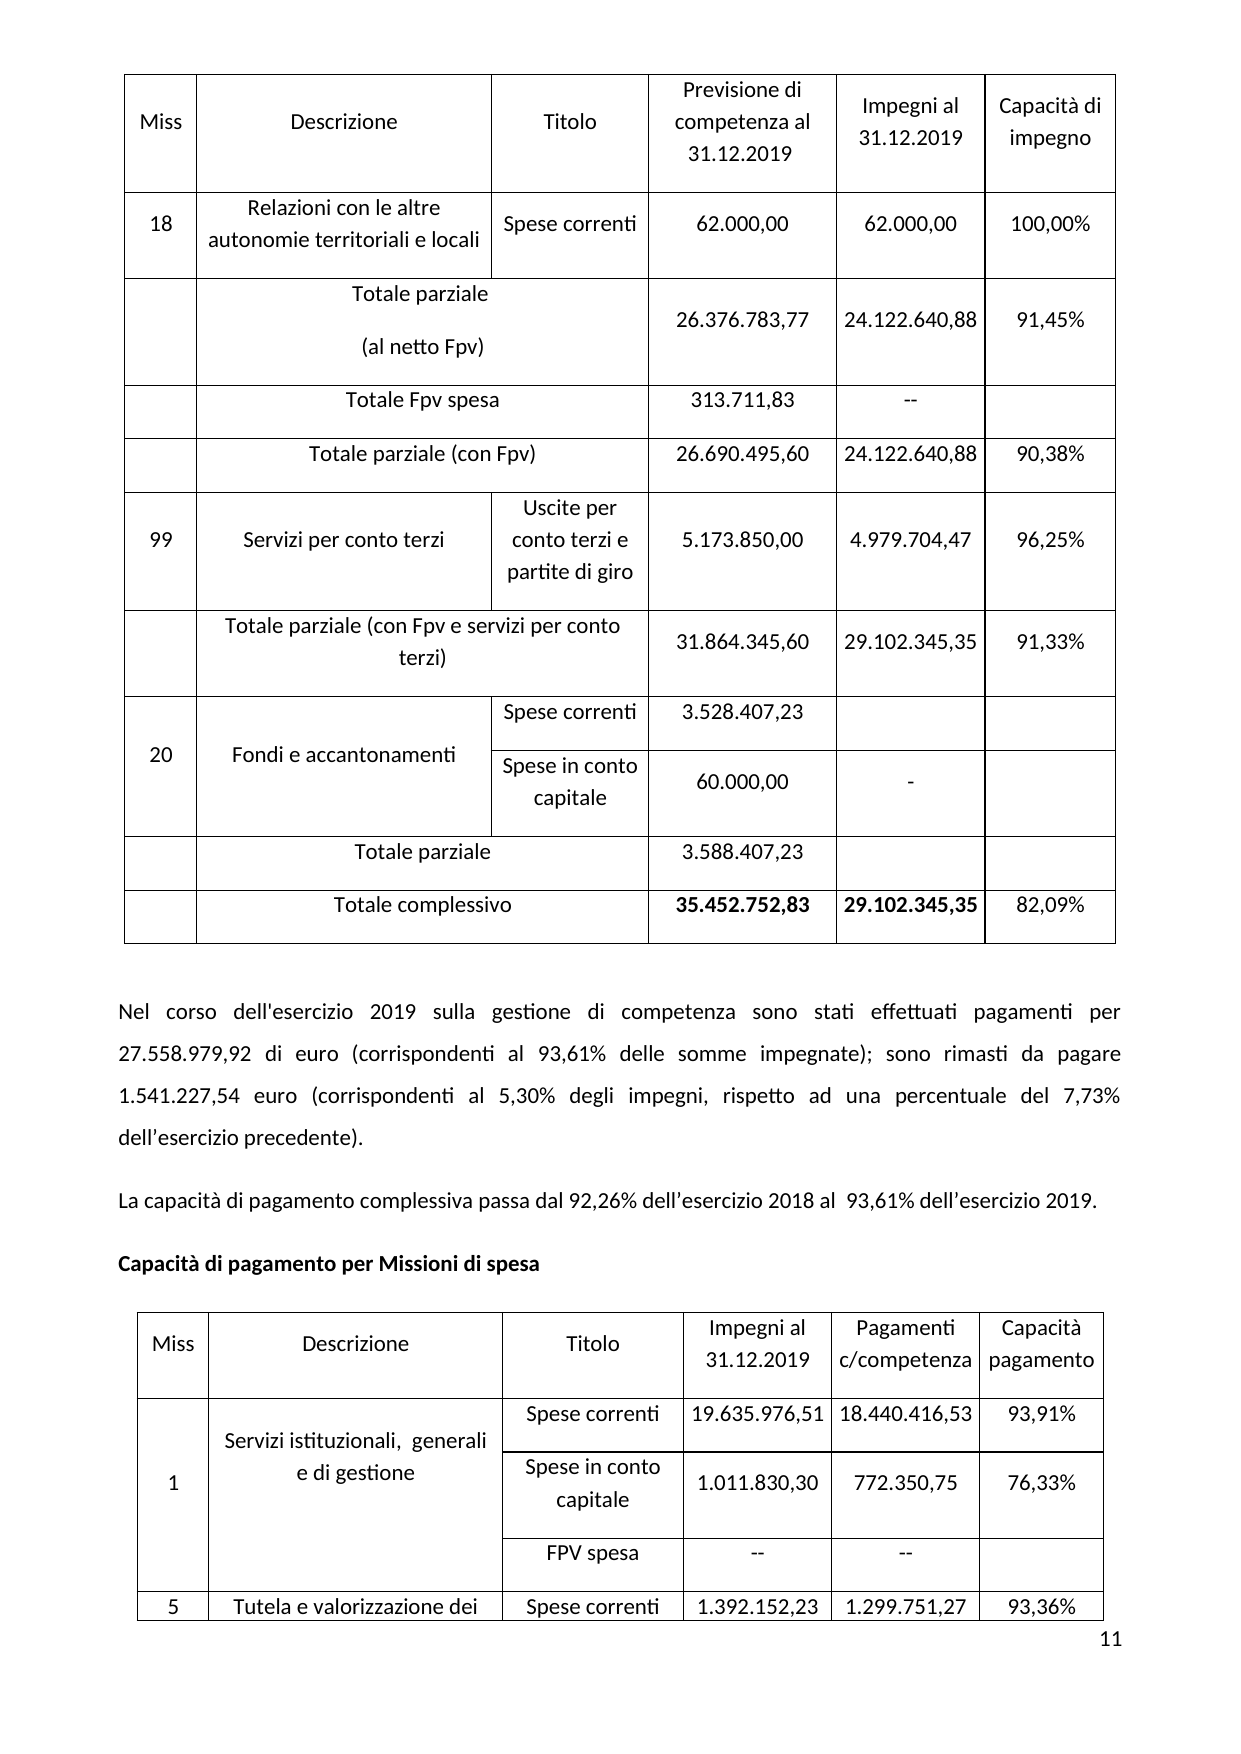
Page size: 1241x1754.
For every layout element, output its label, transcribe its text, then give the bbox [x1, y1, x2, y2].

table_cell [125, 386, 196, 438]
table_cell 29.102.345,35 [837, 611, 984, 696]
table_cell [986, 386, 1115, 438]
table_cell 93,36% [980, 1592, 1103, 1620]
table_header Miss [138, 1313, 208, 1398]
table_cell 62.000,00 [649, 193, 836, 278]
table_cell Relazioni con le altre autonomie territoriali e locali [197, 193, 491, 278]
table_header Capacità pagamento [980, 1313, 1103, 1398]
table_cell 99 [125, 493, 196, 610]
table_cell [837, 837, 984, 889]
table_cell [986, 837, 1115, 889]
table_cell Servizi per conto terzi [197, 493, 491, 610]
table_cell [837, 697, 984, 750]
table_cell -- [832, 1539, 979, 1591]
table_cell 772.350,75 [832, 1453, 979, 1537]
text La capacità di pagamento complessiva passa dal 92,26% dell’esercizio 2018 al 93,61% dell’esercizio 2019. [118, 1186, 1122, 1214]
table_cell [125, 439, 196, 492]
table_cell 3.528.407,23 [649, 697, 836, 750]
table_cell -- [837, 386, 984, 438]
table_cell Fondi e accantonamenti [197, 697, 491, 836]
table_cell 1 [138, 1399, 208, 1591]
table_cell 18.440.416,53 [832, 1399, 979, 1451]
table_cell 1.011.830,30 [684, 1453, 831, 1537]
table_header Impegni al 31.12.2019 [837, 75, 984, 192]
text Capacità di pagamento per Missioni di spesa [118, 1249, 1122, 1277]
table_cell [125, 891, 196, 943]
table_header Pagamenti c/competenza [832, 1313, 979, 1398]
table_cell Tutela e valorizzazione dei [209, 1592, 502, 1620]
table_cell Spese correnti [503, 1592, 683, 1620]
table_cell 91,45% [986, 279, 1115, 384]
table_cell 18 [125, 193, 196, 278]
table_cell 29.102.345,35 [837, 891, 984, 943]
table_header Miss [125, 75, 196, 192]
table_cell 4.979.704,47 [837, 493, 984, 610]
table_cell -- [684, 1539, 831, 1591]
table_header Descrizione [209, 1313, 502, 1398]
table_cell [125, 611, 196, 696]
table_cell Totale parziale (con Fpv e servizi per conto terzi) [197, 611, 648, 696]
table_cell [125, 837, 196, 889]
table_cell 90,38% [986, 439, 1115, 492]
table_header Descrizione [197, 75, 491, 192]
table_cell 1.392.152,23 [684, 1592, 831, 1620]
table_header Capacità di impegno [986, 75, 1115, 192]
table_header Previsione di competenza al 31.12.2019 [649, 75, 836, 192]
table_cell 35.452.752,83 [649, 891, 836, 943]
table_cell Totale Fpv spesa [197, 386, 648, 438]
table_cell 76,33% [980, 1453, 1103, 1537]
table_cell Totale complessivo [197, 891, 648, 943]
table_cell Totale parziale (con Fpv) [197, 439, 648, 492]
table_header Titolo [492, 75, 648, 192]
table_header Impegni al 31.12.2019 [684, 1313, 831, 1398]
table_header Titolo [503, 1313, 683, 1398]
table_cell 3.588.407,23 [649, 837, 836, 889]
table_cell 91,33% [986, 611, 1115, 696]
table_cell 313.711,83 [649, 386, 836, 438]
table_cell Spese correnti [503, 1399, 683, 1451]
table_cell Spese correnti [492, 193, 648, 278]
text Nel corso dell'esercizio 2019 sulla gestione di competenza sono stati effettuati pagamenti per 27.558.979,92 di euro (corrispondenti al 93,61% delle somme impegnate); sono rimasti da pagare 1.541.227,54 euro (corrispondenti al 5,30% degli impegni, rispetto ad una percentuale del 7,73% dell’esercizio precedente). [118, 997, 1122, 1151]
table_cell 31.864.345,60 [649, 611, 836, 696]
table_cell 100,00% [986, 193, 1115, 278]
table_cell [986, 751, 1115, 836]
table_cell 1.299.751,27 [832, 1592, 979, 1620]
table_cell [986, 697, 1115, 750]
table_cell Spese correnti [492, 697, 648, 750]
table_cell 82,09% [986, 891, 1115, 943]
table_cell 93,91% [980, 1399, 1103, 1451]
table_cell Spese in conto capitale [492, 751, 648, 836]
table_cell Spese in conto capitale [503, 1453, 683, 1537]
table_cell Uscite per conto terzi e partite di giro [492, 493, 648, 610]
table_cell [125, 279, 196, 384]
table_cell 60.000,00 [649, 751, 836, 836]
table_cell 20 [125, 697, 196, 836]
table_cell 26.376.783,77 [649, 279, 836, 384]
table_cell 24.122.640,88 [837, 439, 984, 492]
table_cell 96,25% [986, 493, 1115, 610]
table_cell FPV spesa [503, 1539, 683, 1591]
table_cell 5.173.850,00 [649, 493, 836, 610]
table_cell Servizi istituzionali, generali e di gestione [209, 1399, 502, 1591]
table_cell [980, 1539, 1103, 1591]
table_cell 5 [138, 1592, 208, 1620]
table_cell 26.690.495,60 [649, 439, 836, 492]
table_cell Totale parziale [197, 837, 648, 889]
table_cell 24.122.640,88 [837, 279, 984, 384]
table_cell 19.635.976,51 [684, 1399, 831, 1451]
table_cell Totale parziale (al netto Fpv) [197, 279, 648, 384]
table_cell 62.000,00 [837, 193, 984, 278]
table_cell - [837, 751, 984, 836]
